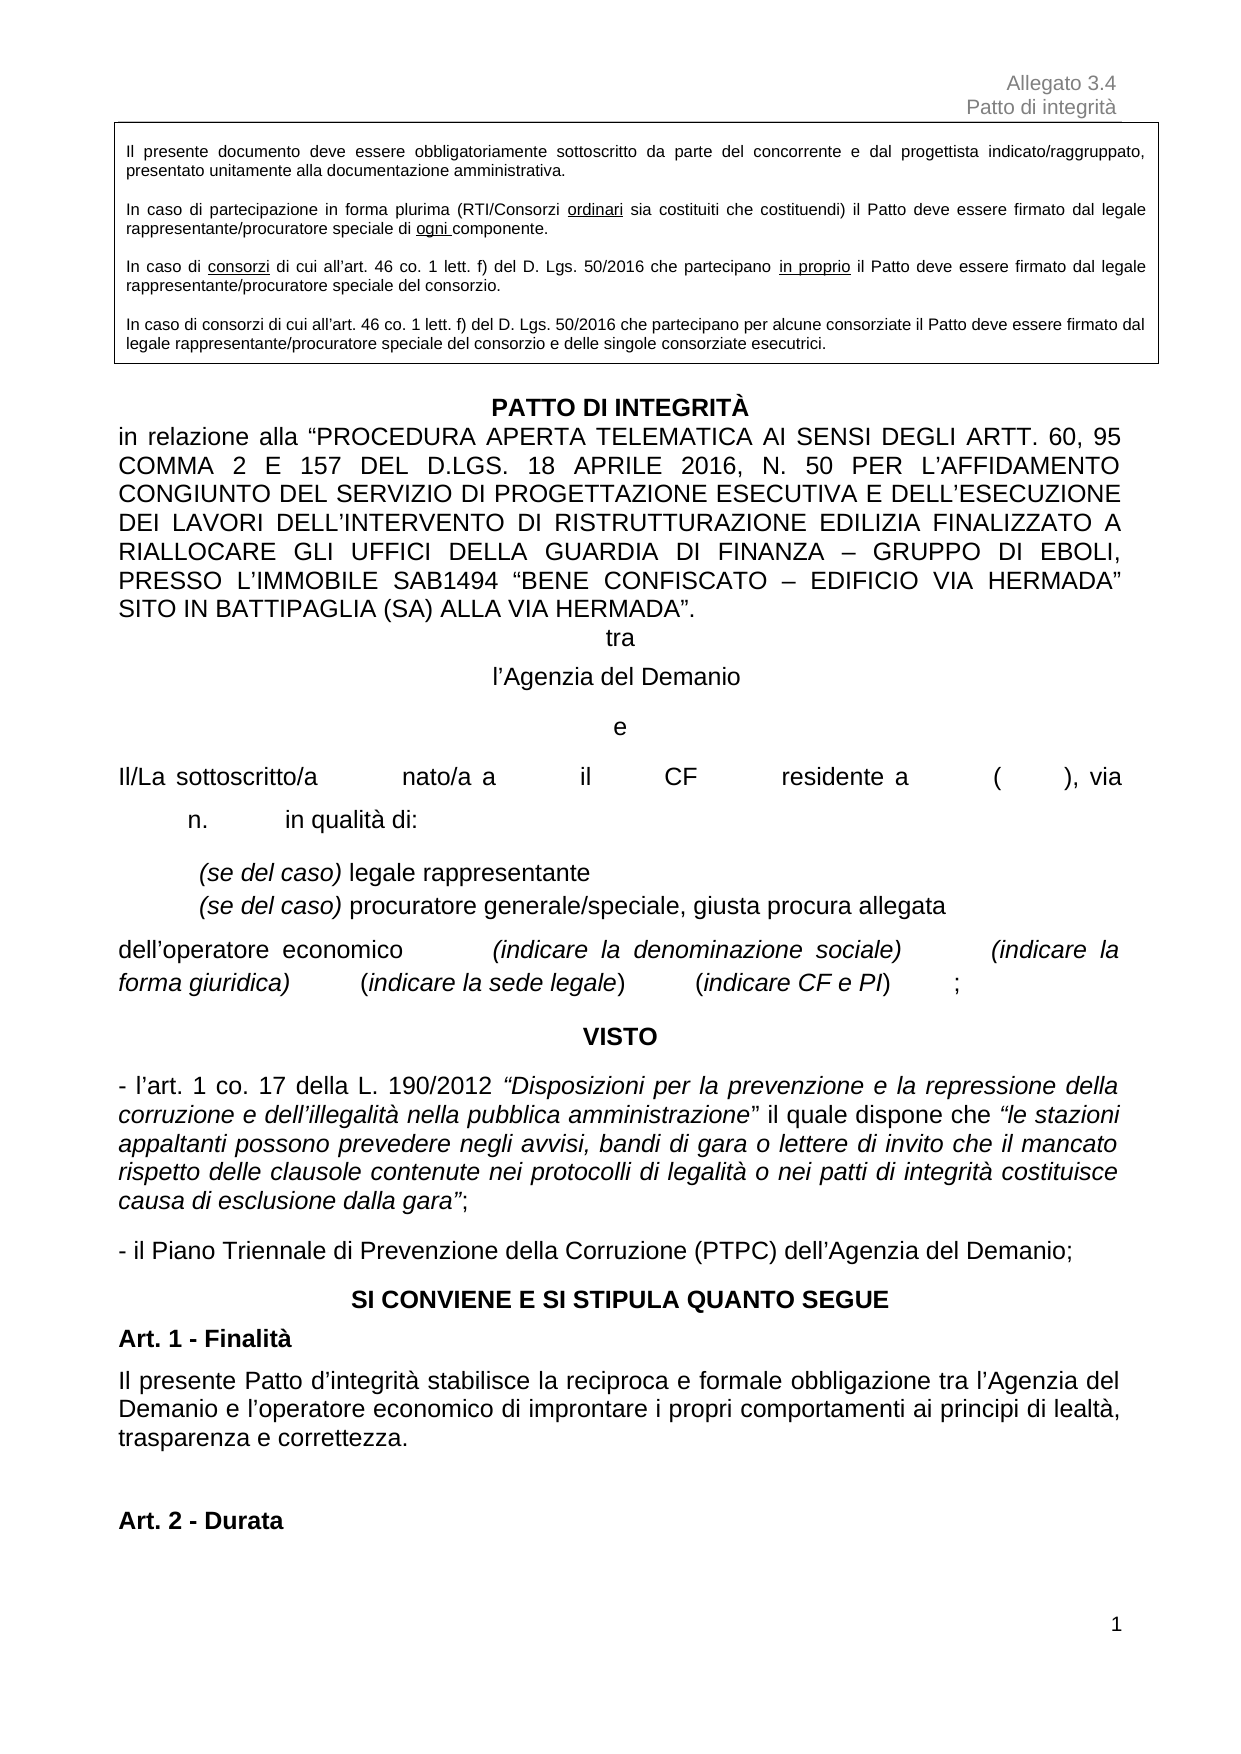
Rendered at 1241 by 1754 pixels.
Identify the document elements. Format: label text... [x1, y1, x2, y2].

text VISTO [118, 1021, 1122, 1050]
text Il/La sottoscritto/a nato/a a il CF residente a ( ), via n. in qualità di: [118, 761, 1122, 833]
table_header Il presente documento deve essere obbligatoriamente sottoscritto da parte del concorrente e dal progettista indicato/raggruppato, presentato unitamente alla documentazione amministrativa. In caso di partecipazione in forma plurima (RTI/Consorzi ordinari sia costituiti che costituendi) il Patto deve essere firmato dal legale rappresentante/procuratore speciale di ogni componente. In caso di consorzi di cui all’art. 46 co. 1 lett. f) del D. Lgs. 50/2016 che partecipano in proprio il Patto deve essere firmato dal legale rappresentante/procuratore speciale del consorzio. In caso di consorzi di cui all’art. 46 co. 1 lett. f) del D. Lgs. 50/2016 che partecipano per alcune consorziate il Patto deve essere firmato dal legale rappresentante/procuratore speciale del consorzio e delle singole consorziate esecutrici. [115, 123, 1158, 363]
text (se del caso) legale rappresentante [192, 858, 1122, 887]
text in relazione alla “PROCEDURA APERTA TELEMATICA AI SENSI DEGLI ARTT. 60, 95 COMMA 2 E 157 DEL D.LGS. 18 APRILE 2016, N. 50 PER L’AFFIDAMENTO CONGIUNTO DEL SERVIZIO DI PROGETTAZIONE ESECUTIVA E DELL’ESECUZIONE DEI LAVORI DELL’INTERVENTO DI RISTRUTTURAZIONE EDILIZIA FINALIZZATO A RIALLOCARE GLI UFFICI DELLA GUARDIA DI FINANZA – GRUPPO DI EBOLI, PRESSO L’IMMOBILE SAB1494 “BENE CONFISCATO – EDIFICIO VIA HERMADA” SITO IN BATTIPAGLIA (SA) ALLA VIA HERMADA”. [118, 422, 1122, 623]
text Il presente Patto d’integrità stabilisce la reciproca e formale obbligazione tra l’Agenzia del Demanio e l’operatore economico di improntare i propri comportamenti ai principi di lealtà, trasparenza e correttezza. [118, 1366, 1122, 1452]
text e [118, 712, 1122, 741]
text (se del caso) procuratore generale/speciale, giusta procura allegata [192, 891, 1122, 920]
text - l’art. 1 co. 17 della L. 190/2012 “Disposizioni per la prevenzione e la repressione della corruzione e dell’illegalità nella pubblica amministrazione” il quale dispone che “le stazioni appaltanti possono prevedere negli avvisi, bandi di gara o lettere di invito che il mancato rispetto delle clausole contenute nei protocolli di legalità o nei patti di integrità costituisce causa di esclusione dalla gara”; [118, 1071, 1122, 1215]
text PATTO DI INTEGRITÀ [118, 393, 1122, 422]
text dell’operatore economico (indicare la denominazione sociale) (indicare la forma giuridica) (indicare la sede legale) (indicare CF e PI) ; [118, 934, 1122, 996]
text Art. 2 - Durata [118, 1506, 1122, 1534]
text l’Agenzia del Demanio [118, 662, 1122, 691]
text Art. 1 - Finalità [118, 1324, 1122, 1353]
text tra [118, 623, 1122, 652]
text SI CONVIENE E SI STIPULA QUANTO SEGUE [118, 1285, 1122, 1314]
text - il Piano Triennale di Prevenzione della Corruzione (PTPC) dell’Agenzia del Demanio; [118, 1236, 1122, 1264]
